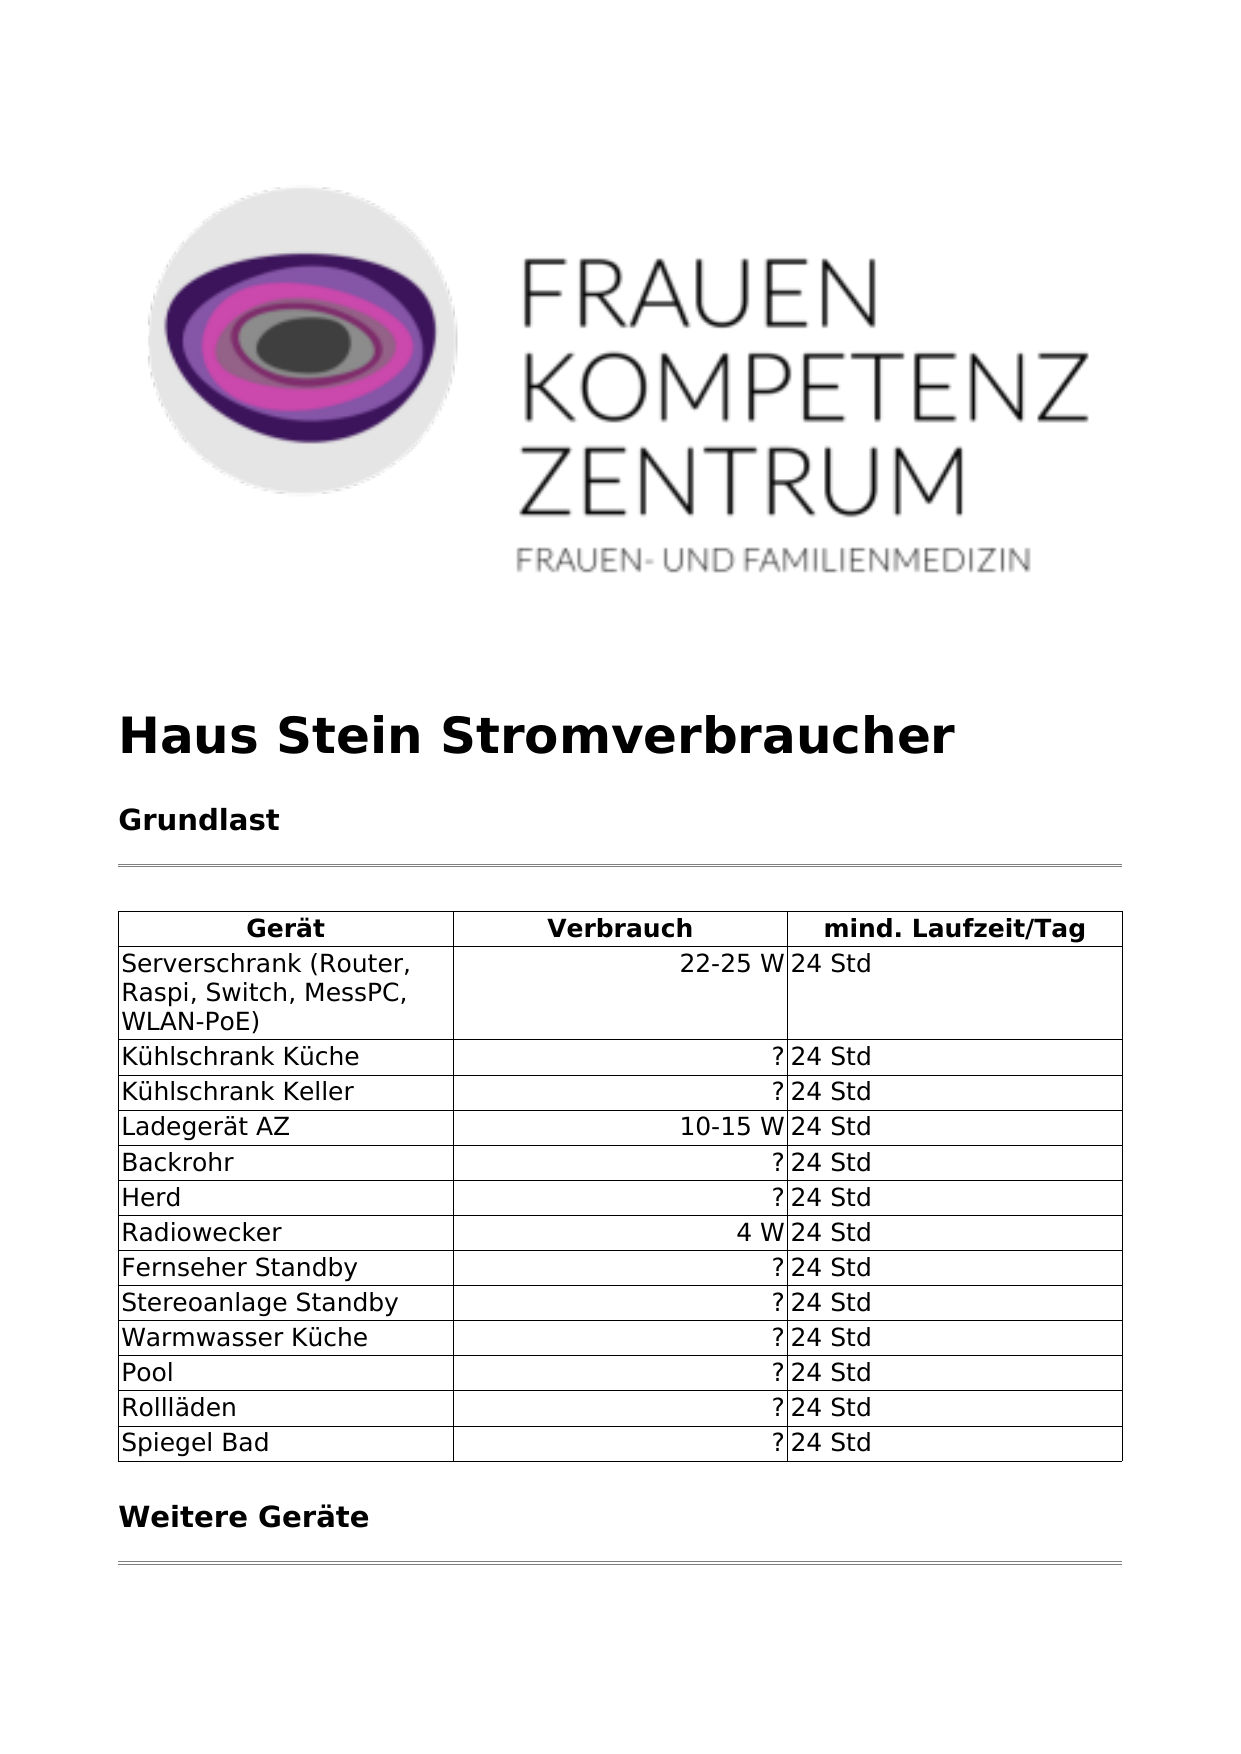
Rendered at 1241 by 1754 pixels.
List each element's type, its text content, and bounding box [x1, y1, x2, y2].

table_cell Radiowecker [119, 1216, 453, 1250]
subtitle Weitere Geräte [118, 1501, 1122, 1534]
table_header mind. Laufzeit/Tag [788, 912, 1122, 946]
table_cell Fernseher Standby [119, 1251, 453, 1285]
table_header Gerät [119, 912, 453, 946]
table_cell 24 Std [788, 1286, 1122, 1320]
table_cell Backrohr [119, 1146, 453, 1180]
table_cell 24 Std [788, 1111, 1122, 1145]
table_cell Warmwasser Küche [119, 1321, 453, 1355]
table_cell 24 Std [788, 1251, 1122, 1285]
table_cell Spiegel Bad [119, 1427, 453, 1461]
table_cell ? [454, 1076, 787, 1109]
subtitle Grundlast [118, 803, 1122, 837]
table_cell ? [454, 1391, 787, 1426]
table_cell Stereoanlage Standby [119, 1286, 453, 1320]
table_cell 10-15 W [454, 1111, 787, 1145]
table_cell 4 W [454, 1216, 787, 1250]
table_cell 24 Std [788, 1181, 1122, 1215]
table_cell Herd [119, 1181, 453, 1215]
table_cell ? [454, 1146, 787, 1180]
table_cell 22-25 W [454, 947, 787, 1039]
table_cell ? [454, 1321, 787, 1355]
table_cell 24 Std [788, 1076, 1122, 1109]
table_cell Kühlschrank Keller [119, 1076, 453, 1109]
table_cell ? [454, 1286, 787, 1320]
table_cell 24 Std [788, 947, 1122, 1039]
picture [118, 118, 1123, 641]
table_cell 24 Std [788, 1321, 1122, 1355]
table_cell Pool [119, 1356, 453, 1390]
table_cell Ladegerät AZ [119, 1111, 453, 1145]
table_cell 24 Std [788, 1040, 1122, 1074]
table_cell ? [454, 1040, 787, 1074]
table_cell Serverschrank (Router, Raspi, Switch, MessPC, WLAN-PoE) [119, 947, 453, 1039]
table_cell ? [454, 1181, 787, 1215]
table_cell 24 Std [788, 1427, 1122, 1461]
table_cell Kühlschrank Küche [119, 1040, 453, 1074]
table_cell 24 Std [788, 1146, 1122, 1180]
table_header Verbrauch [454, 912, 787, 946]
table_cell 24 Std [788, 1391, 1122, 1426]
table_cell ? [454, 1251, 787, 1285]
table_cell 24 Std [788, 1216, 1122, 1250]
table_cell 24 Std [788, 1356, 1122, 1390]
subtitle Haus Stein Stromverbraucher [118, 707, 1122, 766]
table_cell ? [454, 1356, 787, 1390]
table_cell Rollläden [119, 1391, 453, 1426]
table_cell ? [454, 1427, 787, 1461]
